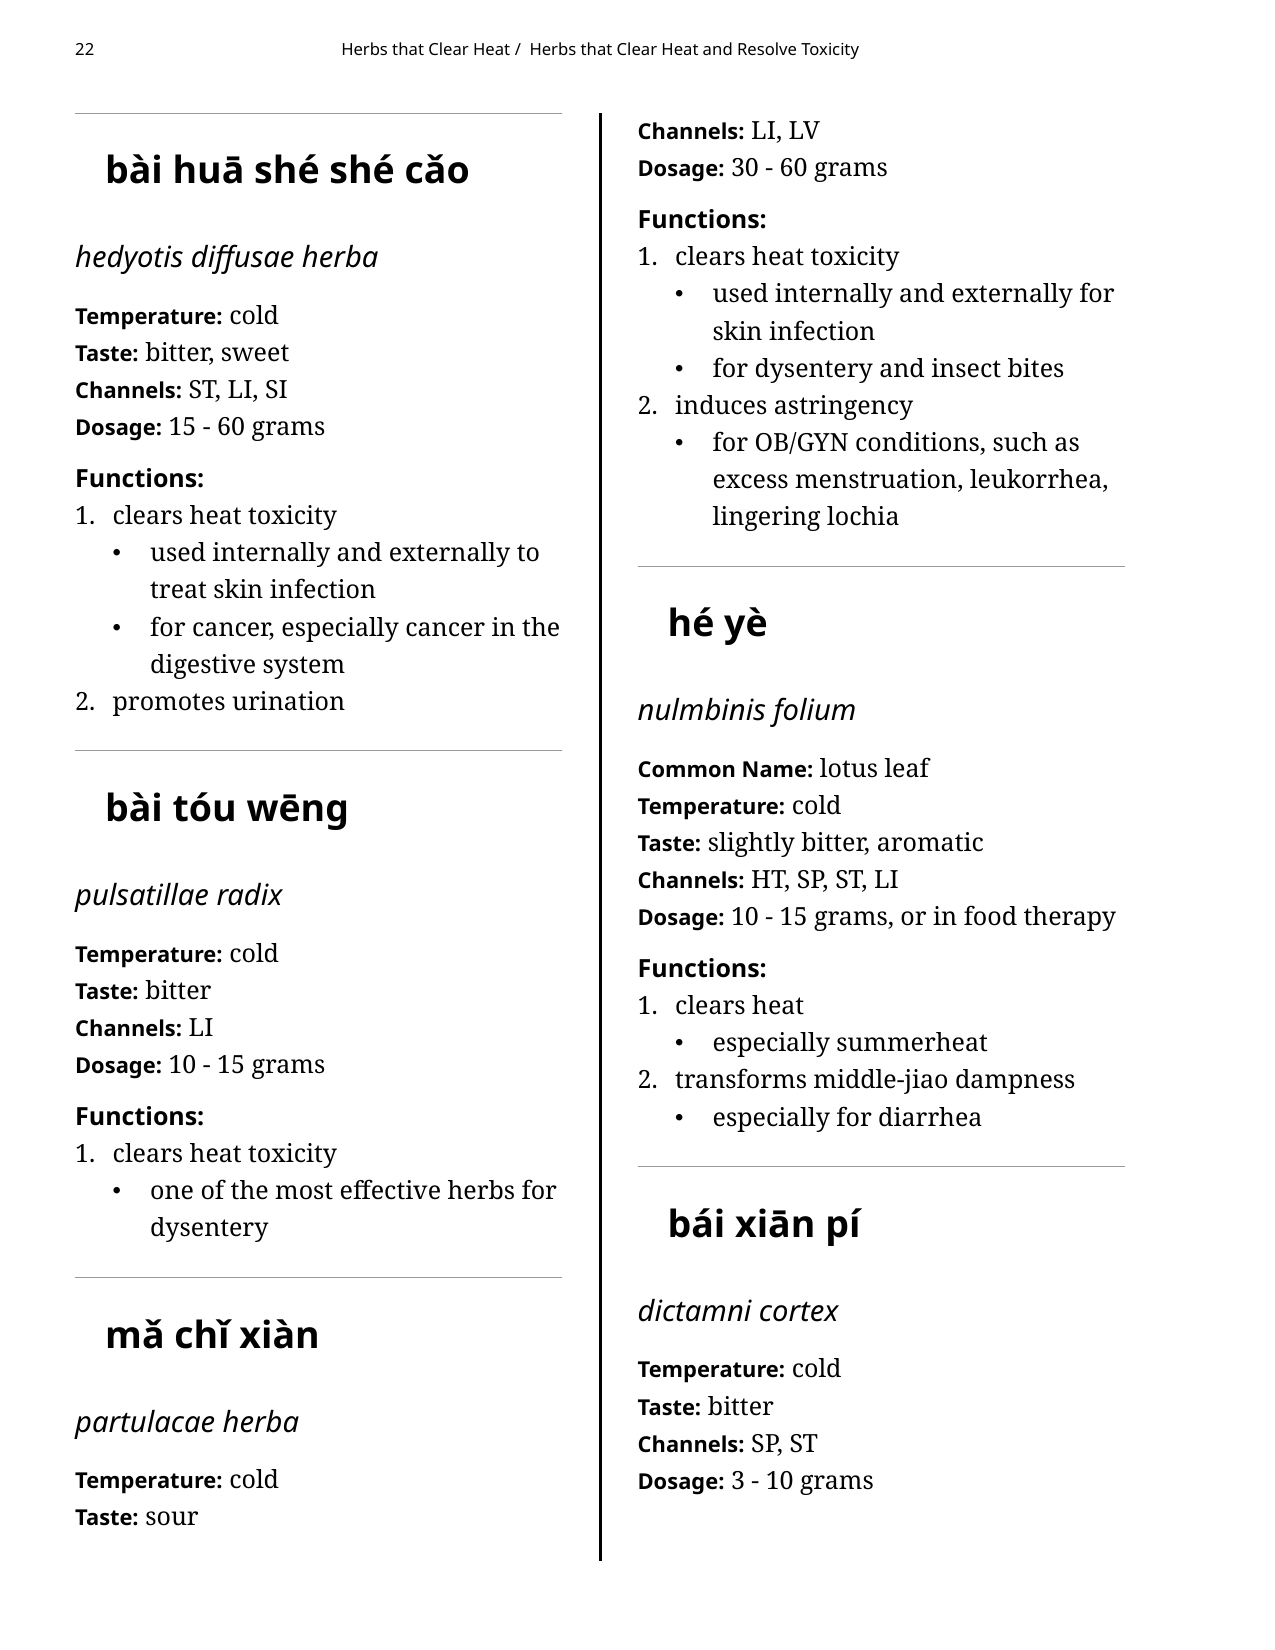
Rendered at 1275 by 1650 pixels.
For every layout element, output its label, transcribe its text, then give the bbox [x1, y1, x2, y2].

text Temperature: cold [75, 1462, 562, 1496]
text Channels: LI [75, 1009, 562, 1043]
list one of the most effective herbs for dysentery [112, 1173, 562, 1244]
text Dosage: 3 - 10 grams [637, 1462, 1125, 1496]
text Dosage: 15 - 60 grams [75, 409, 562, 443]
list clears heat toxicity [75, 498, 562, 532]
list used internally and externally for skin infection [675, 276, 1125, 347]
list induces astringency [637, 387, 1125, 421]
subtitle Functions: [75, 1098, 562, 1133]
list promotes urination [75, 683, 562, 717]
subtitle bái xiān pí [637, 1167, 1125, 1278]
subtitle mǎ chǐ xiàn [75, 1278, 562, 1389]
text Taste: sour [75, 1499, 562, 1533]
text dictamni cortex [637, 1290, 1125, 1330]
subtitle bài huā shé shé cǎo [75, 114, 562, 225]
text Taste: bitter, sweet [75, 334, 562, 369]
text Channels: LI, LV [637, 113, 1125, 147]
text Dosage: 10 - 15 grams [75, 1046, 562, 1081]
text Taste: slightly bitter, aromatic [637, 824, 1125, 859]
text Channels: SP, ST [637, 1425, 1125, 1459]
list clears heat [637, 988, 1125, 1022]
subtitle bài tóu wēng [75, 751, 562, 862]
list used internally and externally to treat skin infection [112, 535, 562, 606]
text partulacae herba [75, 1401, 562, 1441]
list clears heat toxicity [75, 1136, 562, 1170]
text Taste: bitter [75, 972, 562, 1006]
text Channels: HT, SP, ST, LI [637, 862, 1125, 896]
list transforms middle-jiao dampness [637, 1062, 1125, 1096]
text hedyotis diffusae herba [75, 237, 562, 276]
text Temperature: cold [75, 297, 562, 332]
subtitle Functions: [75, 461, 562, 495]
list especially for diarrhea [675, 1099, 1125, 1133]
text Common Name: lotus leaf [637, 750, 1125, 784]
list for cancer, especially cancer in the digestive system [112, 609, 562, 680]
list for dysentery and insect bites [675, 350, 1125, 384]
text nulmbinis folium [637, 690, 1125, 729]
subtitle hé yè [637, 567, 1125, 678]
text Temperature: cold [637, 787, 1125, 822]
text Dosage: 30 - 60 grams [637, 150, 1125, 184]
text Temperature: cold [75, 935, 562, 969]
subtitle Functions: [637, 951, 1125, 985]
list especially summerheat [675, 1025, 1125, 1059]
text Channels: ST, LI, SI [75, 372, 562, 406]
text Dosage: 10 - 15 grams, or in food therapy [637, 899, 1125, 933]
list clears heat toxicity [637, 239, 1125, 273]
text Temperature: cold [637, 1351, 1125, 1385]
list for OB/GYN conditions, such as excess menstruation, leukorrhea, lingering lochia [675, 424, 1125, 533]
text Taste: bitter [637, 1388, 1125, 1422]
text pulsatillae radix [75, 874, 562, 914]
subtitle Functions: [637, 202, 1125, 236]
